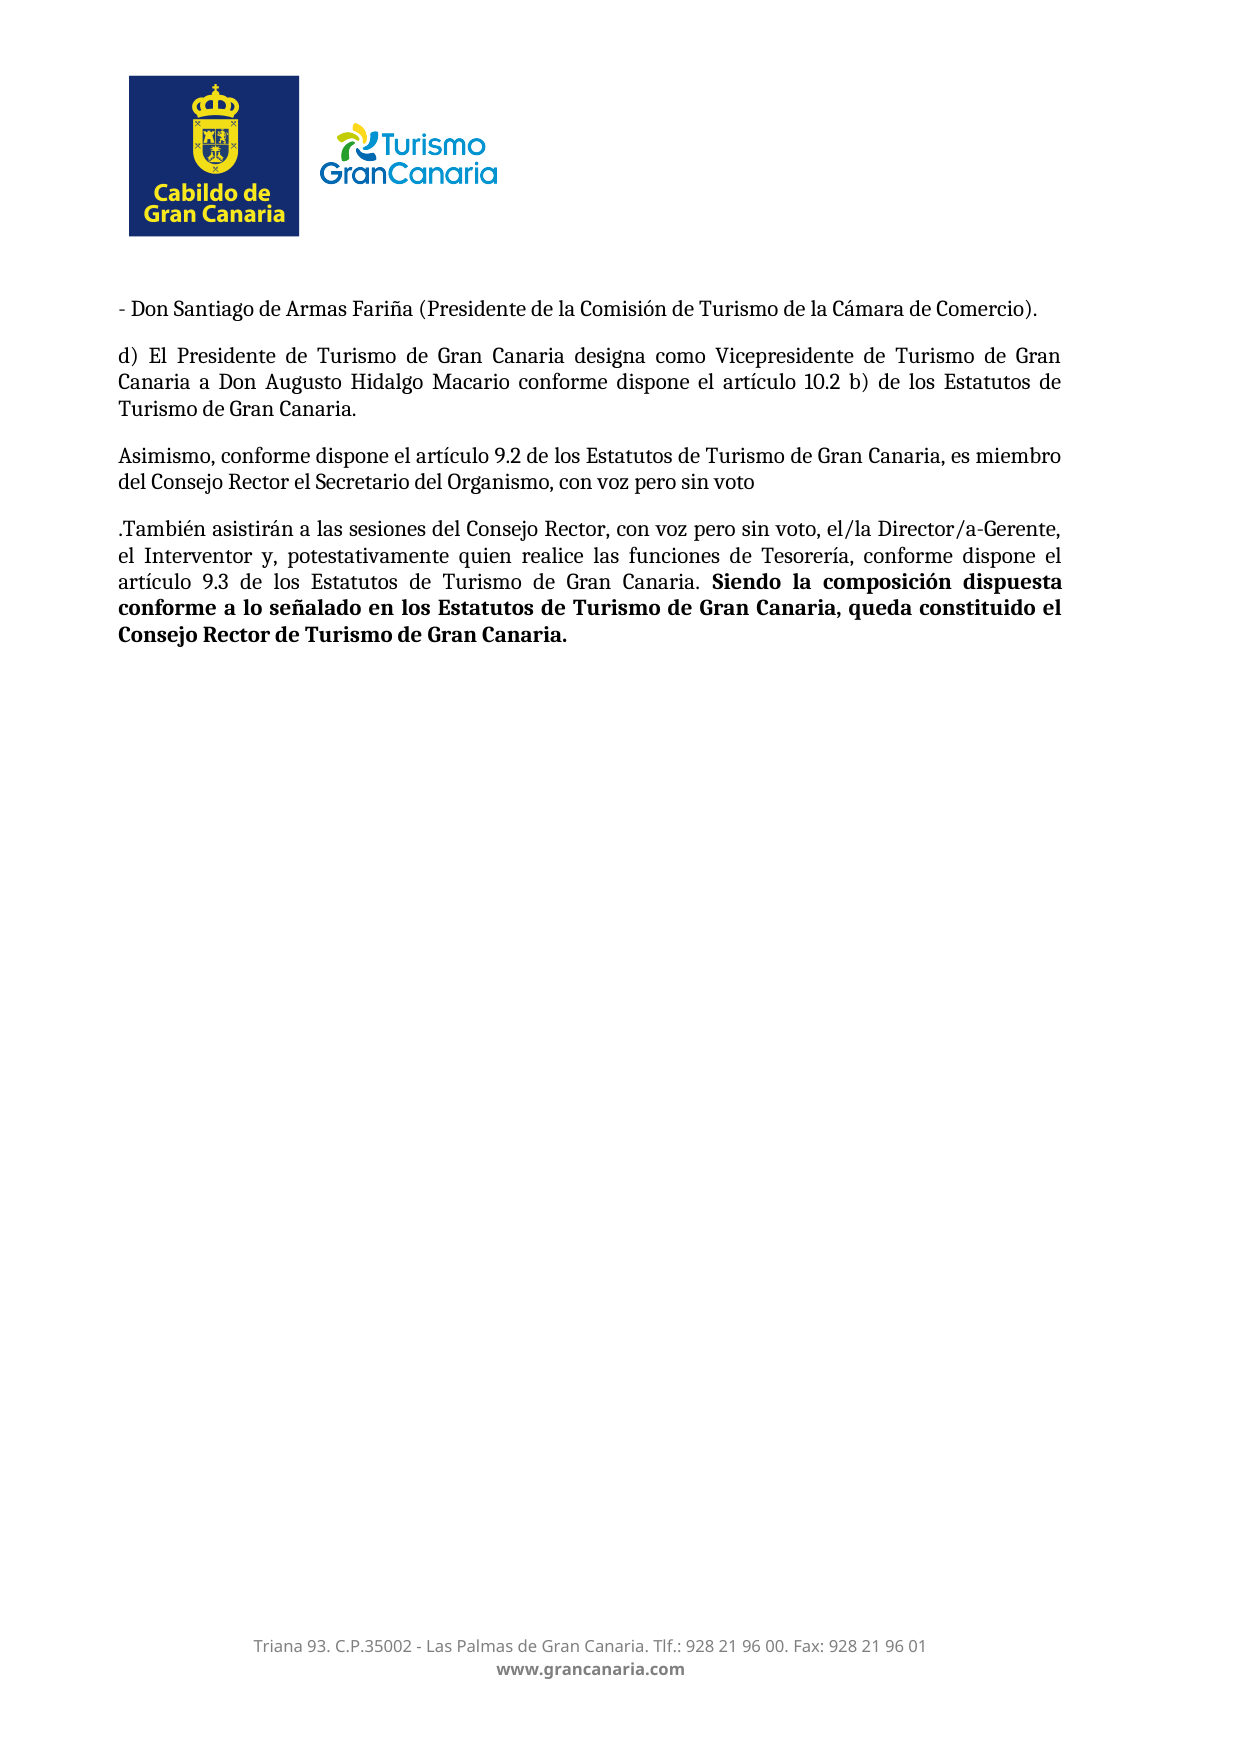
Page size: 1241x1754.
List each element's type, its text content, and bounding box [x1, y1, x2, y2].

text - Don Santiago de Armas Fariña (Presidente de la Comisión de Turismo de la Cámara de Comercio). [118, 295, 1063, 322]
text Asimismo, conforme dispone el artículo 9.2 de los Estatutos de Turismo de Gran Canaria, es miembro del Consejo Rector el Secretario del Organismo, con voz pero sin voto [118, 442, 1063, 495]
picture [116, 63, 525, 250]
text d) El Presidente de Turismo de Gran Canaria designa como Vicepresidente de Turismo de Gran Canaria a Don Augusto Hidalgo Macario conforme dispone el artículo 10.2 b) de los Estatutos de Turismo de Gran Canaria. [118, 343, 1063, 422]
text .También asistirán a las sesiones del Consejo Rector, con voz pero sin voto, el/la Director/a-Gerente, el Interventor y, potestativamente quien realice las funciones de Tesorería, conforme dispone el artículo 9.3 de los Estatutos de Turismo de Gran Canaria. Siendo la composición dispuesta conforme a lo señalado en los Estatutos de Turismo de Gran Canaria, queda constituido el Consejo Rector de Turismo de Gran Canaria. [118, 516, 1063, 648]
